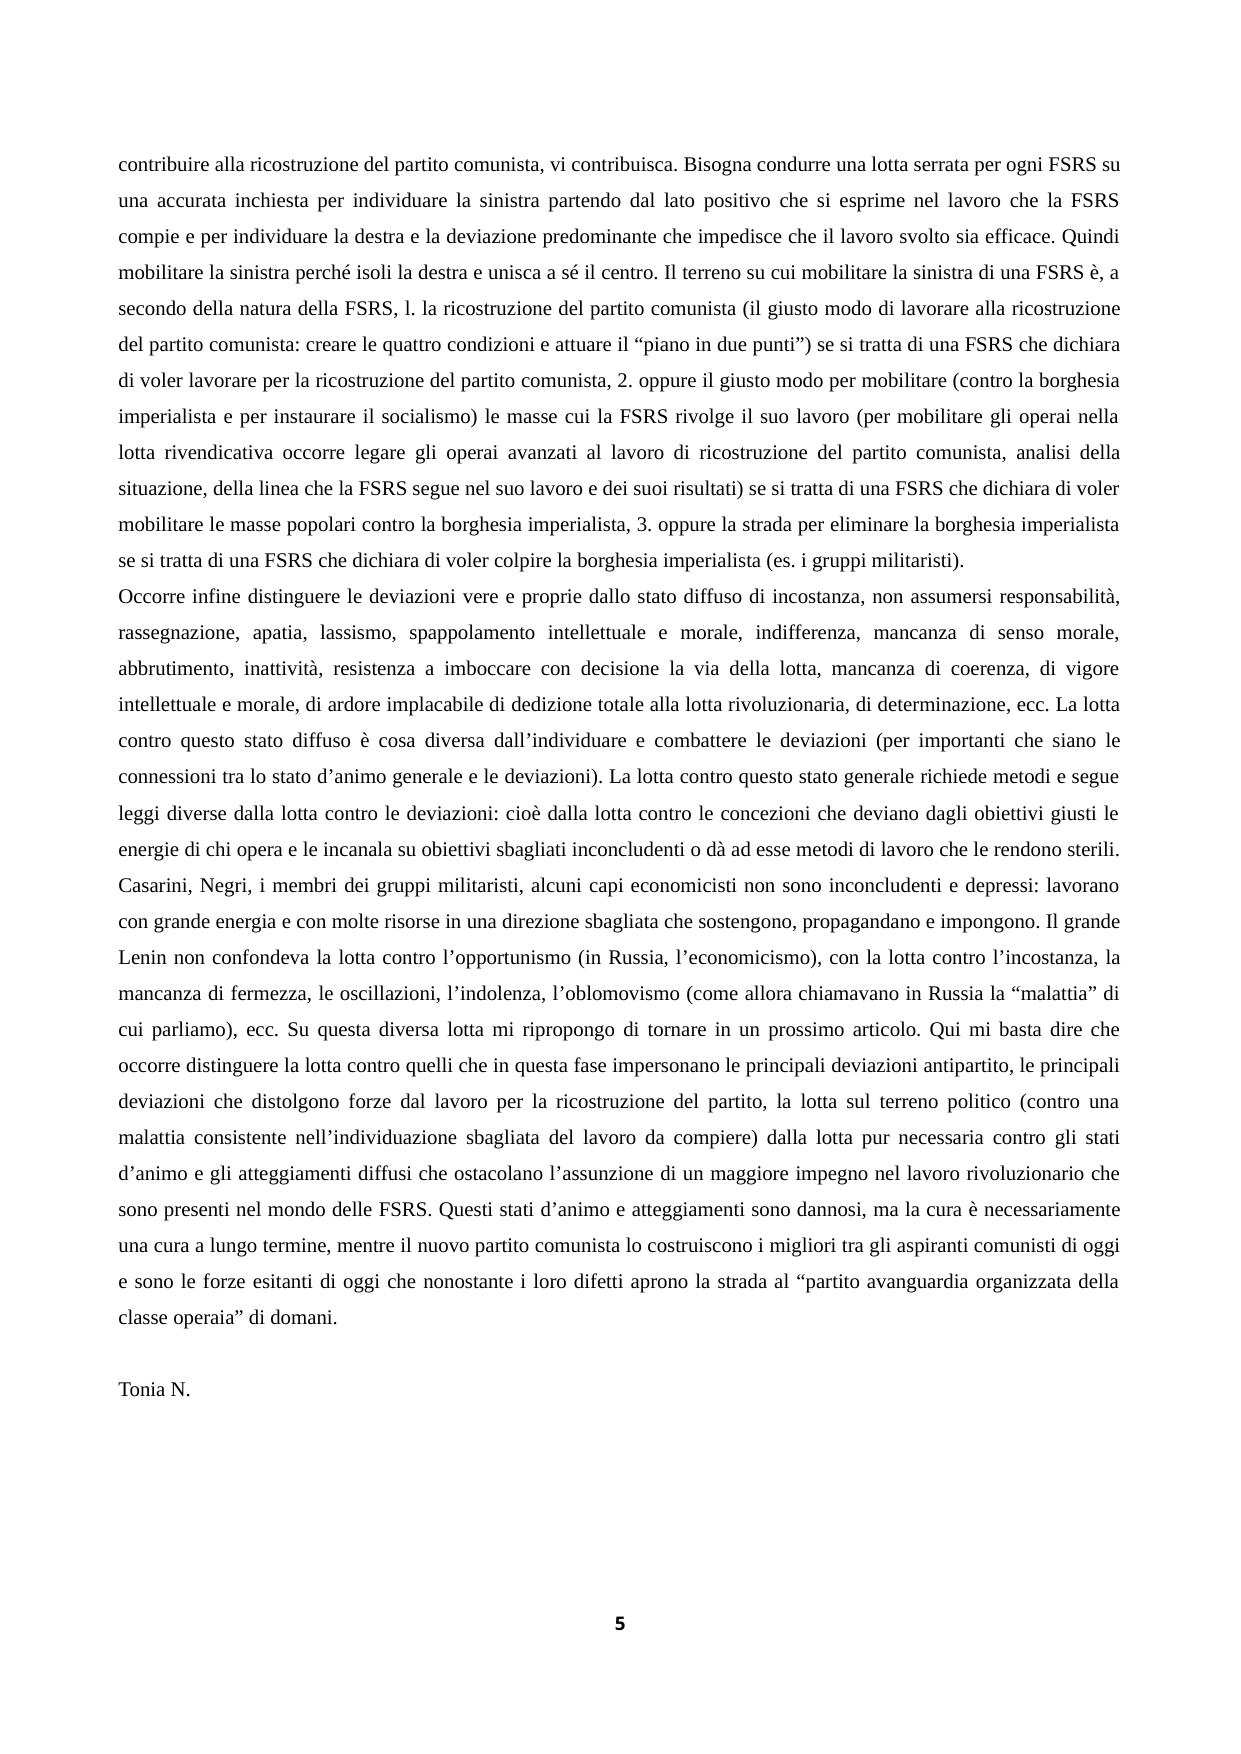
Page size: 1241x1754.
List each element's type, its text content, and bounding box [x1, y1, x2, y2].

text Occorre infine distinguere le deviazioni vere e proprie dallo stato diffuso di incostanza, non assumersi responsabilità, rassegnazione, apatia, lassismo, spappolamento intellettuale e morale, indifferenza, mancanza di senso morale, abbrutimento, inattività, resistenza a imboccare con decisione la via della lotta, mancanza di coerenza, di vigore intellettuale e morale, di ardore implacabile di dedizione totale alla lotta rivoluzionaria, di determinazione, ecc. La lotta contro questo stato diffuso è cosa diversa dall’individuare e combattere le deviazioni (per importanti che siano le connessioni tra lo stato d’animo generale e le deviazioni). La lotta contro questo stato generale richiede metodi e segue leggi diverse dalla lotta contro le deviazioni: cioè dalla lotta contro le concezioni che deviano dagli obiettivi giusti le energie di chi opera e le incanala su obiettivi sbagliati inconcludenti o dà ad esse metodi di lavoro che le rendono sterili. Casarini, Negri, i membri dei gruppi militaristi, alcuni capi economicisti non sono inconcludenti e depressi: lavorano con grande energia e con molte risorse in una direzione sbagliata che sostengono, propagandano e impongono. Il grande Lenin non confondeva la lotta contro l’opportunismo (in Russia, l’economicismo), con la lotta contro l’incostanza, la mancanza di fermezza, le oscillazioni, l’indolenza, l’oblomovismo (come allora chiamavano in Russia la “malattia” di cui parliamo), ecc. Su questa diversa lotta mi ripropongo di tornare in un prossimo articolo. Qui mi basta dire che occorre distinguere la lotta contro quelli che in questa fase impersonano le principali deviazioni antipartito, le principali deviazioni che distolgono forze dal lavoro per la ricostruzione del partito, la lotta sul terreno politico (contro una malattia consistente nell’individuazione sbagliata del lavoro da compiere) dalla lotta pur necessaria contro gli stati d’animo e gli atteggiamenti diffusi che ostacolano l’assunzione di un maggiore impegno nel lavoro rivoluzionario che sono presenti nel mondo delle FSRS. Questi stati d’animo e atteggiamenti sono dannosi, ma la cura è necessariamente una cura a lungo termine, mentre il nuovo partito comunista lo costruiscono i migliori tra gli aspiranti comunisti di oggi e sono le forze esitanti di oggi che nonostante i loro difetti aprono la strada al “partito avanguardia organizzata della classe operaia” di domani. [118, 584, 1122, 1329]
text contribuire alla ricostruzione del partito comunista, vi contribuisca. Bisogna condurre una lotta serrata per ogni FSRS su una accurata inchiesta per individuare la sinistra partendo dal lato positivo che si esprime nel lavoro che la FSRS compie e per individuare la destra e la deviazione predominante che impedisce che il lavoro svolto sia efficace. Quindi mobilitare la sinistra perché isoli la destra e unisca a sé il centro. Il terreno su cui mobilitare la sinistra di una FSRS è, a secondo della natura della FSRS, l. la ricostruzione del partito comunista (il giusto modo di lavorare alla ricostruzione del partito comunista: creare le quattro condizioni e attuare il “piano in due punti”) se si tratta di una FSRS che dichiara di voler lavorare per la ricostruzione del partito comunista, 2. oppure il giusto modo per mobilitare (contro la borghesia imperialista e per instaurare il socialismo) le masse cui la FSRS rivolge il suo lavoro (per mobilitare gli operai nella lotta rivendicativa occorre legare gli operai avanzati al lavoro di ricostruzione del partito comunista, analisi della situazione, della linea che la FSRS segue nel suo lavoro e dei suoi risultati) se si tratta di una FSRS che dichiara di voler mobilitare le masse popolari contro la borghesia imperialista, 3. oppure la strada per eliminare la borghesia imperialista se si tratta di una FSRS che dichiara di voler colpire la borghesia imperialista (es. i gruppi militaristi). [118, 152, 1122, 572]
text Tonia N. [118, 1377, 1122, 1401]
